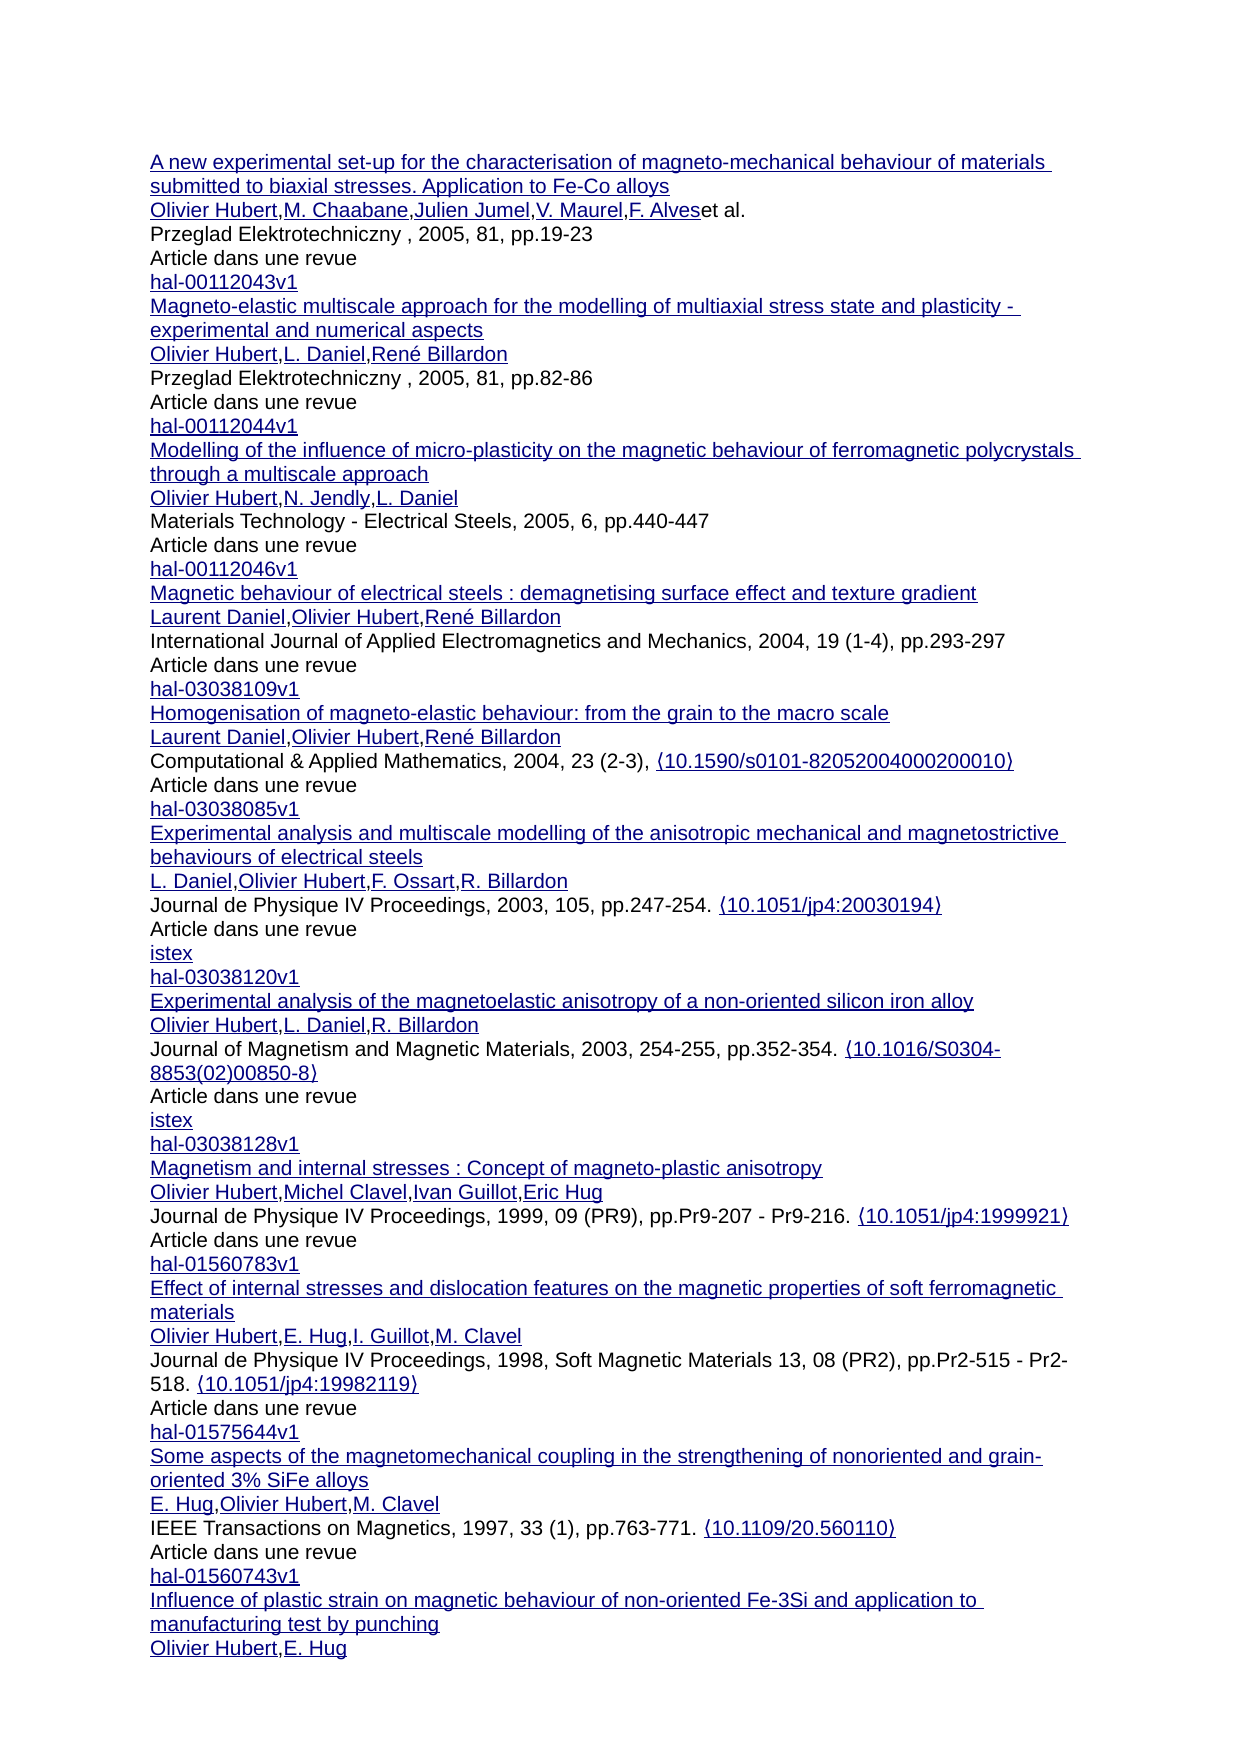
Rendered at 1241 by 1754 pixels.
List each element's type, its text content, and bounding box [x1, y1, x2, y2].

table_cell Magnetism and internal stresses : Concept of magneto-plastic anisotropy Olivier Hubert,Michel Clavel,Ivan Guillot,Eric Hug Journal de Physique IV Proceedings, 1999, 09 (PR9), pp.Pr9-207 - Pr9-216. ⟨10.1051/jp4:1999921⟩ Article dans une revue hal-01560783v1 [150, 1156, 1090, 1276]
table_cell A new experimental set-up for the characterisation of magneto-mechanical behaviour of materials submitted to biaxial stresses. Application to Fe-Co alloys Olivier Hubert,M. Chaabane,Julien Jumel,V. Maurel,F. Alveset al. Przeglad Elektrotechniczny , 2005, 81, pp.19-23 Article dans une revue hal-00112043v1 [150, 150, 1090, 294]
table_cell Modelling of the influence of micro-plasticity on the magnetic behaviour of ferromagnetic polycrystals through a multiscale approach Olivier Hubert,N. Jendly,L. Daniel Materials Technology - Electrical Steels, 2005, 6, pp.440-447 Article dans une revue hal-00112046v1 [150, 438, 1090, 581]
table_cell Experimental analysis of the magnetoelastic anisotropy of a non-oriented silicon iron alloy Olivier Hubert,L. Daniel,R. Billardon Journal of Magnetism and Magnetic Materials, 2003, 254-255, pp.352-354. ⟨10.1016/S0304-8853(02)00850-8⟩ Article dans une revue istex hal-03038128v1 [150, 989, 1090, 1156]
table_cell Magnetic behaviour of electrical steels : demagnetising surface effect and texture gradient Laurent Daniel,Olivier Hubert,René Billardon International Journal of Applied Electromagnetics and Mechanics, 2004, 19 (1-4), pp.293-297 Article dans une revue hal-03038109v1 [150, 581, 1090, 701]
table_cell Experimental analysis and multiscale modelling of the anisotropic mechanical and magnetostrictive behaviours of electrical steels L. Daniel,Olivier Hubert,F. Ossart,R. Billardon Journal de Physique IV Proceedings, 2003, 105, pp.247-254. ⟨10.1051/jp4:20030194⟩ Article dans une revue istex hal-03038120v1 [150, 821, 1090, 988]
table_cell Magneto-elastic multiscale approach for the modelling of multiaxial stress state and plasticity - experimental and numerical aspects Olivier Hubert,L. Daniel,René Billardon Przeglad Elektrotechniczny , 2005, 81, pp.82-86 Article dans une revue hal-00112044v1 [150, 294, 1090, 437]
table_cell Influence of plastic strain on magnetic behaviour of non-oriented Fe-3Si and application to manufacturing test by punching Olivier Hubert,E. Hug [150, 1588, 1090, 1659]
table_cell Homogenisation of magneto-elastic behaviour: from the grain to the macro scale Laurent Daniel,Olivier Hubert,René Billardon Computational & Applied Mathematics, 2004, 23 (2-3), ⟨10.1590/s0101-82052004000200010⟩ Article dans une revue hal-03038085v1 [150, 701, 1090, 821]
table_cell Effect of internal stresses and dislocation features on the magnetic properties of soft ferromagnetic materials Olivier Hubert,E. Hug,I. Guillot,M. Clavel Journal de Physique IV Proceedings, 1998, Soft Magnetic Materials 13, 08 (PR2), pp.Pr2-515 - Pr2-518. ⟨10.1051/jp4:19982119⟩ Article dans une revue hal-01575644v1 [150, 1276, 1090, 1444]
table_cell Some aspects of the magnetomechanical coupling in the strengthening of nonoriented and grain-oriented 3% SiFe alloys E. Hug,Olivier Hubert,M. Clavel IEEE Transactions on Magnetics, 1997, 33 (1), pp.763-771. ⟨10.1109/20.560110⟩ Article dans une revue hal-01560743v1 [150, 1444, 1090, 1587]
